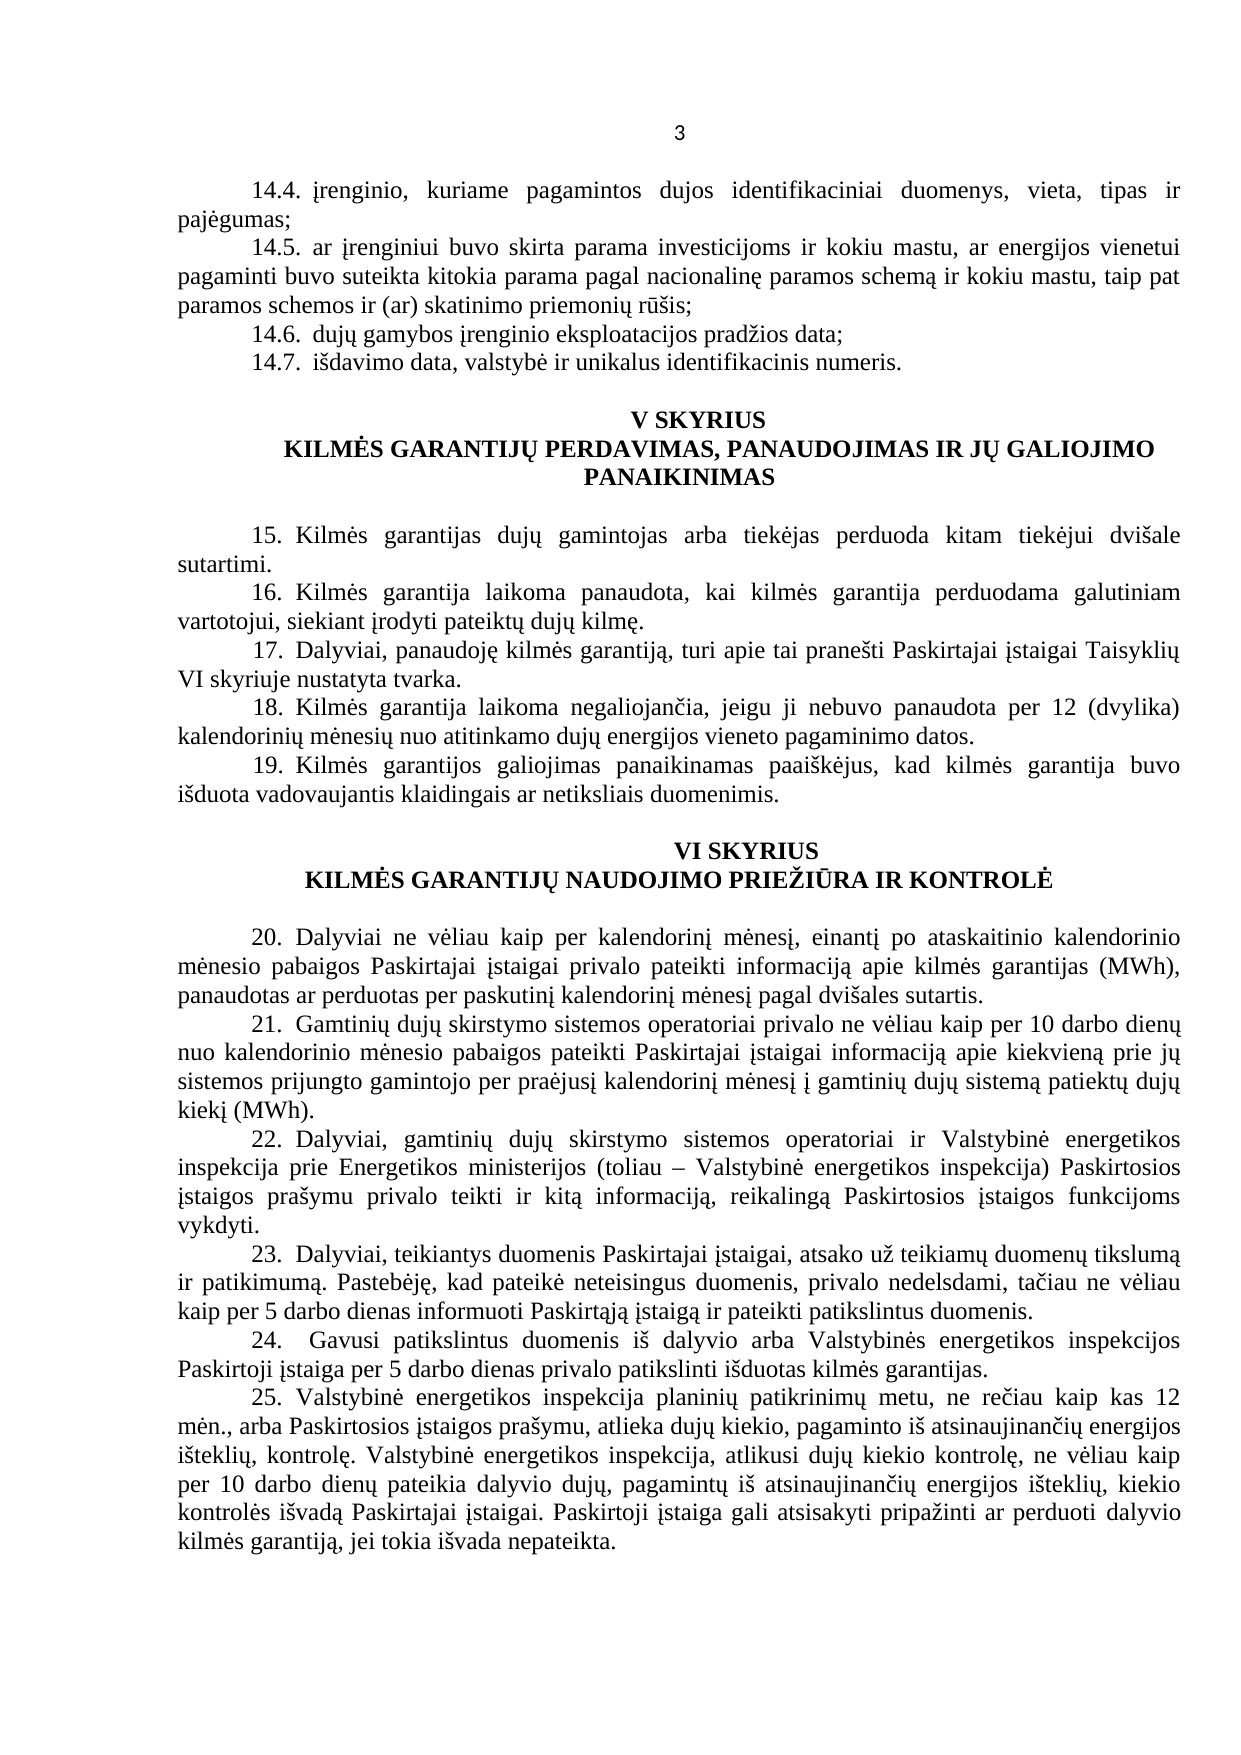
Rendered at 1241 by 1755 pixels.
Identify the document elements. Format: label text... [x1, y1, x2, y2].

text V SKYRIUS [215, 405, 1181, 434]
text 19. Kilmės garantijos galiojimas panaikinamas paaiškėjus, kad kilmės garantija buvo išduota vadovaujantis klaidingais ar netiksliais duomenimis. [177, 750, 1181, 807]
text VI SKYRIUS [252, 836, 1181, 865]
text 17. Dalyviai, panaudoję kilmės garantiją, turi apie tai pranešti Paskirtajai įstaigai Taisyklių VI skyriuje nustatyta tvarka. [177, 635, 1181, 692]
text KILMĖS GARANTIJŲ NAUDOJIMO PRIEŽIŪRA IR KONTROLĖ [177, 865, 1181, 894]
text 14.7. išdavimo data, valstybė ir unikalus identifikacinis numeris. [177, 347, 1181, 376]
text KILMĖS GARANTIJŲ PERDAVIMAS, PANAUDOJIMAS IR JŲ GALIOJIMO PANAIKINIMAS [177, 434, 1181, 491]
text 24. Gavusi patikslintus duomenis iš dalyvio arba Valstybinės energetikos inspekcijos Paskirtoji įstaiga per 5 darbo dienas privalo patikslinti išduotas kilmės garantijas. [177, 1325, 1181, 1382]
text 15. Kilmės garantijas dujų gamintojas arba tiekėjas perduoda kitam tiekėjui dvišale sutartimi. [177, 520, 1181, 577]
text 21. Gamtinių dujų skirstymo sistemos operatoriai privalo ne vėliau kaip per 10 darbo dienų nuo kalendorinio mėnesio pabaigos pateikti Paskirtajai įstaigai informaciją apie kiekvieną prie jų sistemos prijungto gamintojo per praėjusį kalendorinį mėnesį į gamtinių dujų sistemą patiektų dujų kiekį (MWh). [177, 1009, 1181, 1124]
text 20. Dalyviai ne vėliau kaip per kalendorinį mėnesį, einantį po ataskaitinio kalendorinio mėnesio pabaigos Paskirtajai įstaigai privalo pateikti informaciją apie kilmės garantijas (MWh), panaudotas ar perduotas per paskutinį kalendorinį mėnesį pagal dvišales sutartis. [177, 922, 1181, 1009]
text 14.5. ar įrenginiui buvo skirta parama investicijoms ir kokiu mastu, ar energijos vienetui pagaminti buvo suteikta kitokia parama pagal nacionalinę paramos schemą ir kokiu mastu, taip pat paramos schemos ir (ar) skatinimo priemonių rūšis; [177, 232, 1181, 319]
text 23. Dalyviai, teikiantys duomenis Paskirtajai įstaigai, atsako už teikiamų duomenų tikslumą ir patikimumą. Pastebėję, kad pateikė neteisingus duomenis, privalo nedelsdami, tačiau ne vėliau kaip per 5 darbo dienas informuoti Paskirtąją įstaigą ir pateikti patikslintus duomenis. [177, 1239, 1181, 1325]
text 14.6. dujų gamybos įrenginio eksploatacijos pradžios data; [177, 319, 1181, 347]
text 22. Dalyviai, gamtinių dujų skirstymo sistemos operatoriai ir Valstybinė energetikos inspekcija prie Energetikos ministerijos (toliau – Valstybinė energetikos inspekcija) Paskirtosios įstaigos prašymu privalo teikti ir kitą informaciją, reikalingą Paskirtosios įstaigos funkcijoms vykdyti. [177, 1124, 1181, 1239]
text 18. Kilmės garantija laikoma negaliojančia, jeigu ji nebuvo panaudota per 12 (dvylika) kalendorinių mėnesių nuo atitinkamo dujų energijos vieneto pagaminimo datos. [177, 692, 1181, 750]
text 16. Kilmės garantija laikoma panaudota, kai kilmės garantija perduodama galutiniam vartotojui, siekiant įrodyti pateiktų dujų kilmę. [177, 577, 1181, 635]
text 14.4. įrenginio, kuriame pagamintos dujos identifikaciniai duomenys, vieta, tipas ir pajėgumas; [177, 175, 1181, 232]
text 25. Valstybinė energetikos inspekcija planinių patikrinimų metu, ne rečiau kaip kas 12 mėn., arba Paskirtosios įstaigos prašymu, atlieka dujų kiekio, pagaminto iš atsinaujinančių energijos išteklių, kontrolę. Valstybinė energetikos inspekcija, atlikusi dujų kiekio kontrolę, ne vėliau kaip per 10 darbo dienų pateikia dalyvio dujų, pagamintų iš atsinaujinančių energijos išteklių, kiekio kontrolės išvadą Paskirtajai įstaigai. Paskirtoji įstaiga gali atsisakyti pripažinti ar perduoti dalyvio kilmės garantiją, jei tokia išvada nepateikta. [177, 1382, 1181, 1555]
